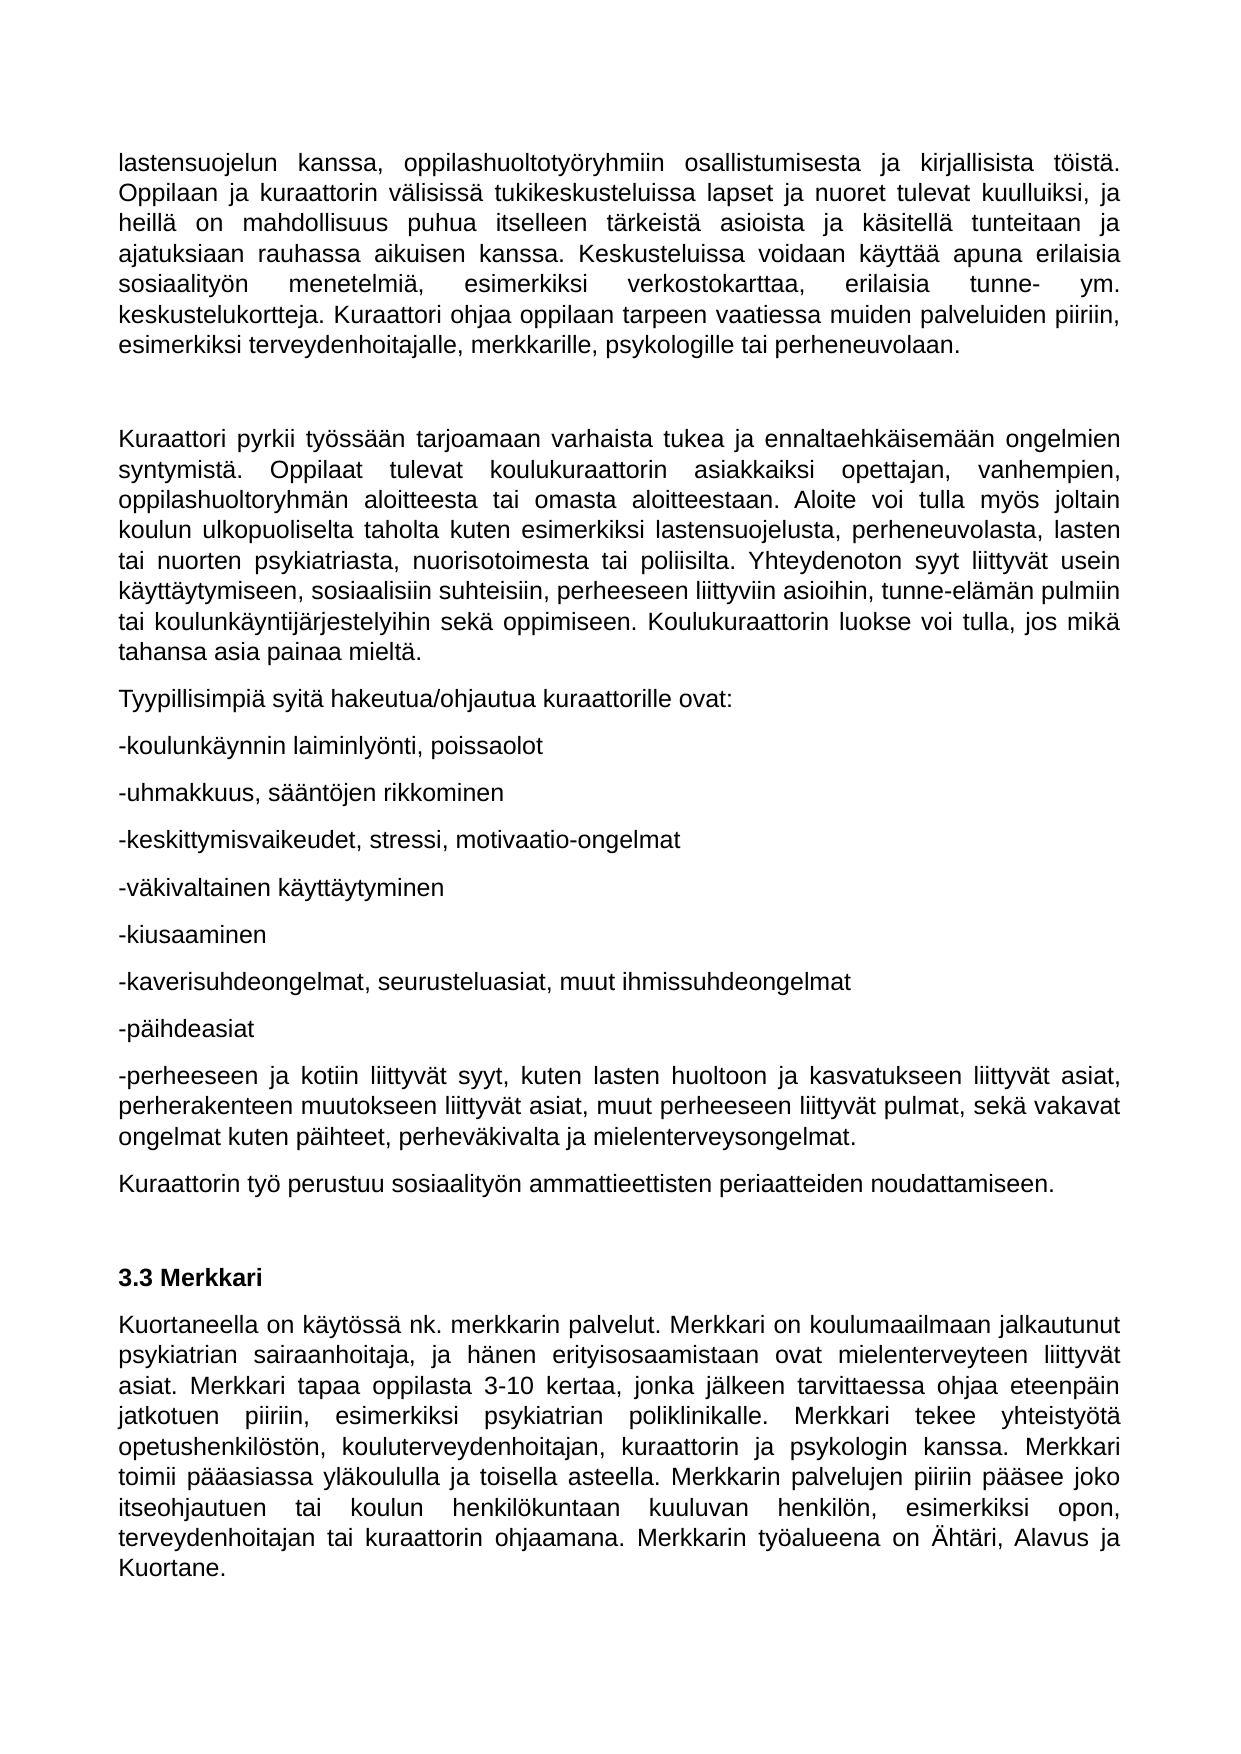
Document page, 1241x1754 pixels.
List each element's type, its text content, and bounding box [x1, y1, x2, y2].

text -perheeseen ja kotiin liittyvät syyt, kuten lasten huoltoon ja kasvatukseen liittyvät asiat, perherakenteen muutokseen liittyvät asiat, muut perheeseen liittyvät pulmat, sekä vakavat ongelmat kuten päihteet, perheväkivalta ja mielenterveysongelmat. [118, 1061, 1122, 1151]
text -uhmakkuus, sääntöjen rikkominen [118, 778, 1122, 807]
text Kuraattorin työ perustuu sosiaalityön ammattieettisten periaatteiden noudattamiseen. [118, 1169, 1122, 1198]
text lastensuojelun kanssa, oppilashuoltotyöryhmiin osallistumisesta ja kirjallisista töistä. Oppilaan ja kuraattorin välisissä tukikeskusteluissa lapset ja nuoret tulevat kuulluiksi, ja heillä on mahdollisuus puhua itselleen tärkeistä asioista ja käsitellä tunteitaan ja ajatuksiaan rauhassa aikuisen kanssa. Keskusteluissa voidaan käyttää apuna erilaisia sosiaalityön menetelmiä, esimerkiksi verkostokarttaa, erilaisia tunne- ym. keskustelukortteja. Kuraattori ohjaa oppilaan tarpeen vaatiessa muiden palveluiden piiriin, esimerkiksi terveydenhoitajalle, merkkarille, psykologille tai perheneuvolaan. [118, 148, 1122, 359]
text -päihdeasiat [118, 1014, 1122, 1043]
text Kuortaneella on käytössä nk. merkkarin palvelut. Merkkari on koulumaailmaan jalkautunut psykiatrian sairaanhoitaja, ja hänen erityisosaamistaan ovat mielenterveyteen liittyvät asiat. Merkkari tapaa oppilasta 3-10 kertaa, jonka jälkeen tarvittaessa ohjaa eteenpäin jatkotuen piiriin, esimerkiksi psykiatrian poliklinikalle. Merkkari tekee yhteistyötä opetushenkilöstön, kouluterveydenhoitajan, kuraattorin ja psykologin kanssa. Merkkari toimii pääasiassa yläkoululla ja toisella asteella. Merkkarin palvelujen piiriin pääsee joko itseohjautuen tai koulun henkilökuntaan kuuluvan henkilön, esimerkiksi opon, terveydenhoitajan tai kuraattorin ohjaamana. Merkkarin työalueena on Ähtäri, Alavus ja Kuortane. [118, 1310, 1122, 1582]
text -väkivaltainen käyttäytyminen [118, 873, 1122, 901]
text -kiusaaminen [118, 920, 1122, 948]
text Kuraattori pyrkii työssään tarjoamaan varhaista tukea ja ennaltaehkäisemään ongelmien syntymistä. Oppilaat tulevat koulukuraattorin asiakkaiksi opettajan, vanhempien, oppilashuoltoryhmän aloitteesta tai omasta aloitteestaan. Aloite voi tulla myös joltain koulun ulkopuoliselta taholta kuten esimerkiksi lastensuojelusta, perheneuvolasta, lasten tai nuorten psykiatriasta, nuorisotoimesta tai poliisilta. Yhteydenoton syyt liittyvät usein käyttäytymiseen, sosiaalisiin suhteisiin, perheeseen liittyviin asioihin, tunne-elämän pulmiin tai koulunkäyntijärjestelyihin sekä oppimiseen. Koulukuraattorin luokse voi tulla, jos mikä tahansa asia painaa mieltä. [118, 424, 1122, 666]
text -koulunkäynnin laiminlyönti, poissaolot [118, 731, 1122, 760]
text Tyypillisimpiä syitä hakeutua/ohjautua kuraattorille ovat: [118, 684, 1122, 713]
text 3.3 Merkkari [118, 1263, 1122, 1292]
text -kaverisuhdeongelmat, seurusteluasiat, muut ihmissuhdeongelmat [118, 967, 1122, 996]
text -keskittymisvaikeudet, stressi, motivaatio-ongelmat [118, 826, 1122, 854]
